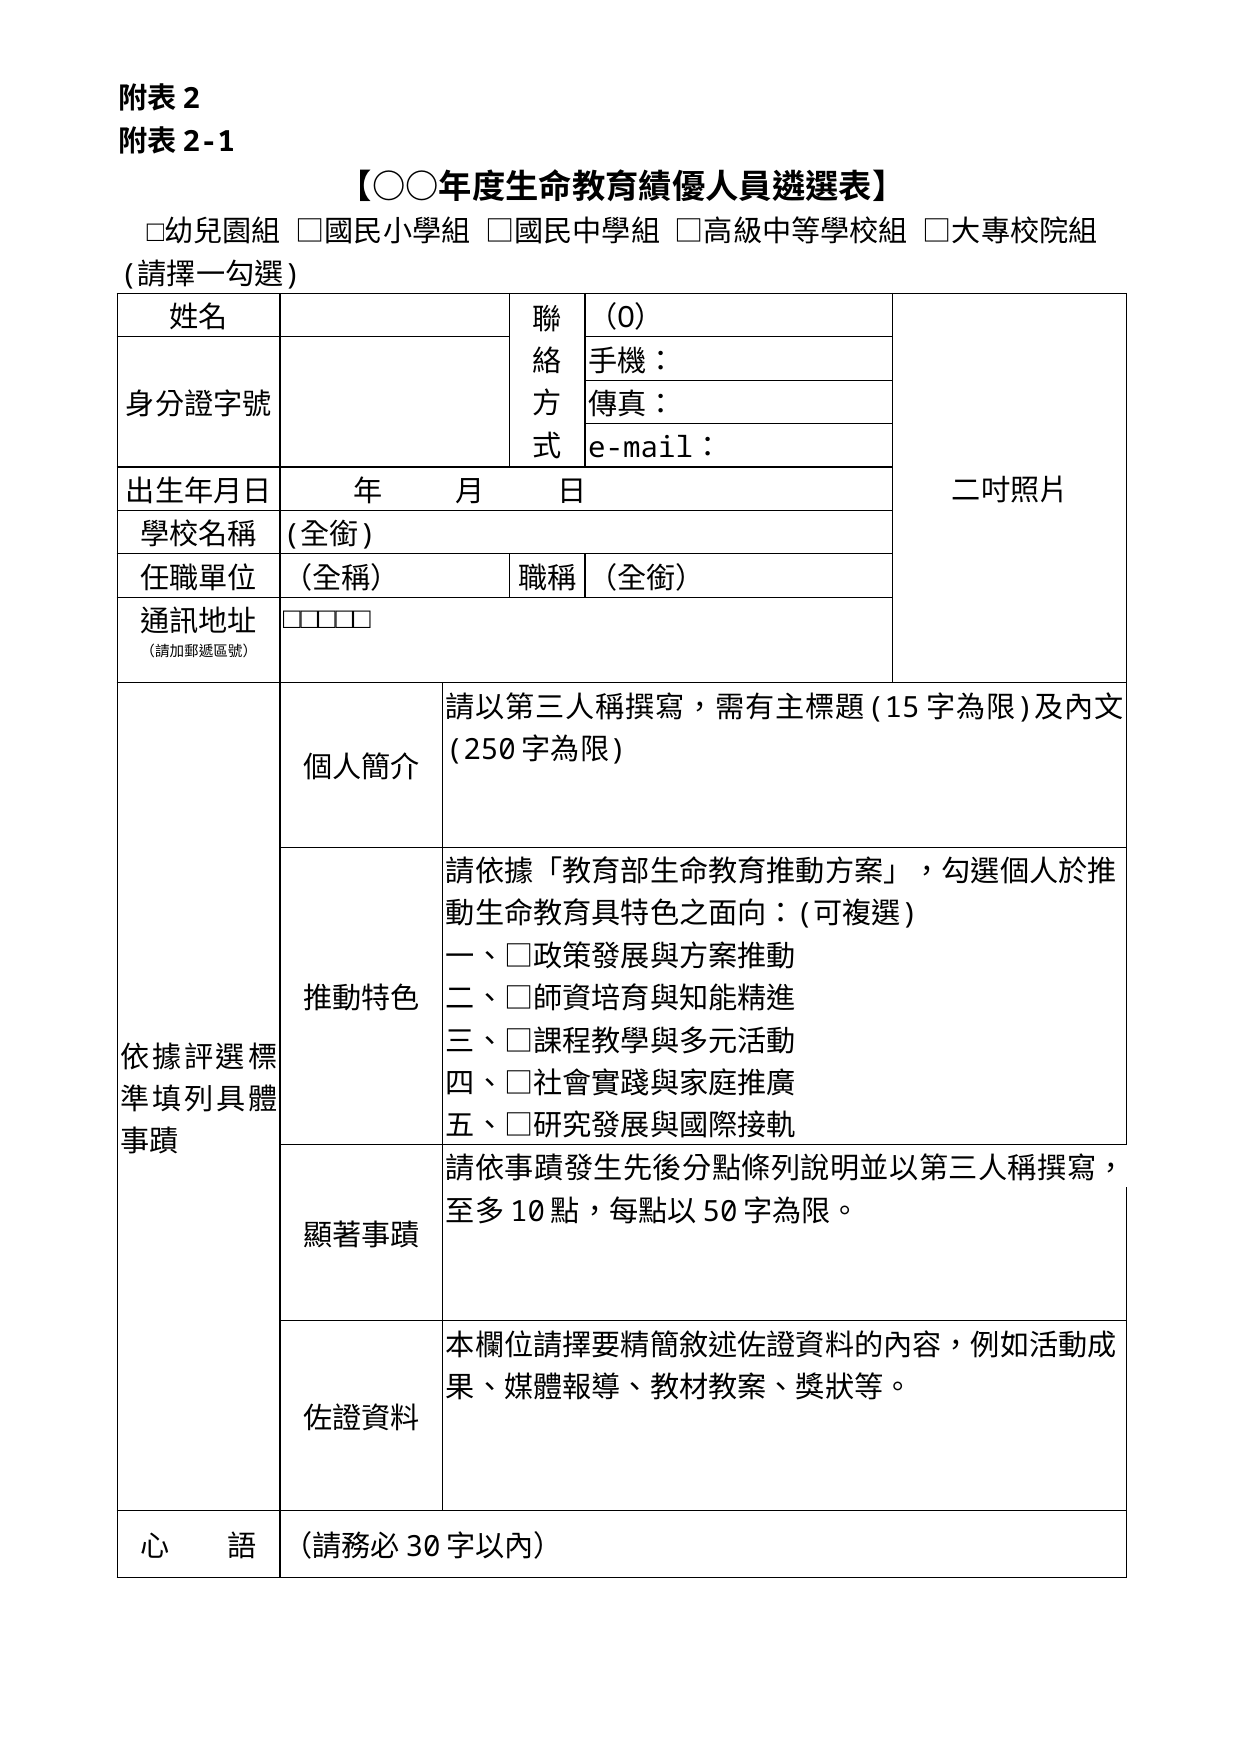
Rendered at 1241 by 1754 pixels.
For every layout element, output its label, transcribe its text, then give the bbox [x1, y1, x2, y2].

table_cell 佐證資料 [281, 1321, 442, 1510]
table_cell （請務必30字以內） [281, 1511, 1126, 1577]
table_cell （全稱） [281, 554, 509, 597]
table_header 【○○年度生命教育績優人員遴選表】 [117, 160, 1127, 208]
table_cell 請依據「教育部生命教育推動方案」，勾選個人於推動生命教育具特色之面向：(可複選) 一、□政策發展與方案推動 二、□師資培育與知能精進 三、□課程教學與多元活動 四、□社會實踐與家庭推廣 五、□研究發展與國際接軌 [443, 848, 1126, 1144]
table_cell 任職單位 [118, 554, 279, 597]
table_cell 身分證字號 [118, 337, 279, 466]
table_cell 年 月 日 [281, 468, 892, 510]
table_cell (全銜) [281, 511, 892, 553]
table_cell 個人簡介 [281, 683, 442, 847]
text 附表2-1 [118, 117, 1122, 160]
table_cell 職稱 [510, 554, 584, 597]
text 附表2 [118, 75, 1122, 117]
table_cell （O） [586, 294, 892, 336]
table_cell （全銜） [586, 554, 892, 597]
table_cell □幼兒園組 □國民小學組 □國民中學組 □高級中等學校組 □大專校院組 (請擇一勾選) [117, 208, 1127, 293]
table_cell 出生年月日 [118, 468, 279, 510]
table_cell 通訊地址 （請加郵遞區號） [118, 598, 279, 682]
table_cell 推動特色 [281, 848, 442, 1144]
table_cell 請以第三人稱撰寫，需有主標題(15字為限)及內文(250字為限) [443, 683, 1126, 847]
table_cell 學校名稱 [118, 511, 279, 553]
table_cell 傳真： [586, 381, 892, 423]
table_cell □□□□□ [281, 598, 892, 682]
table_cell 依據評選標準填列具體事蹟 [118, 683, 279, 1510]
table_cell [281, 294, 509, 336]
table_cell 姓名 [118, 294, 279, 336]
table_cell 本欄位請擇要精簡敘述佐證資料的內容，例如活動成果、媒體報導、教材教案、獎狀等。 [443, 1321, 1126, 1510]
table_cell [281, 337, 509, 466]
table_cell 顯著事蹟 [281, 1145, 442, 1320]
table_cell e-mail： [586, 424, 892, 466]
table_cell 二吋照片 [893, 294, 1126, 682]
table_cell 聯 絡 方 式 [510, 294, 584, 466]
table_cell 心 語 [118, 1511, 279, 1577]
table_cell 請依事蹟發生先後分點條列說明並以第三人稱撰寫，至多10點，每點以50字為限。 [443, 1145, 1126, 1320]
table_cell 手機： [586, 337, 892, 379]
